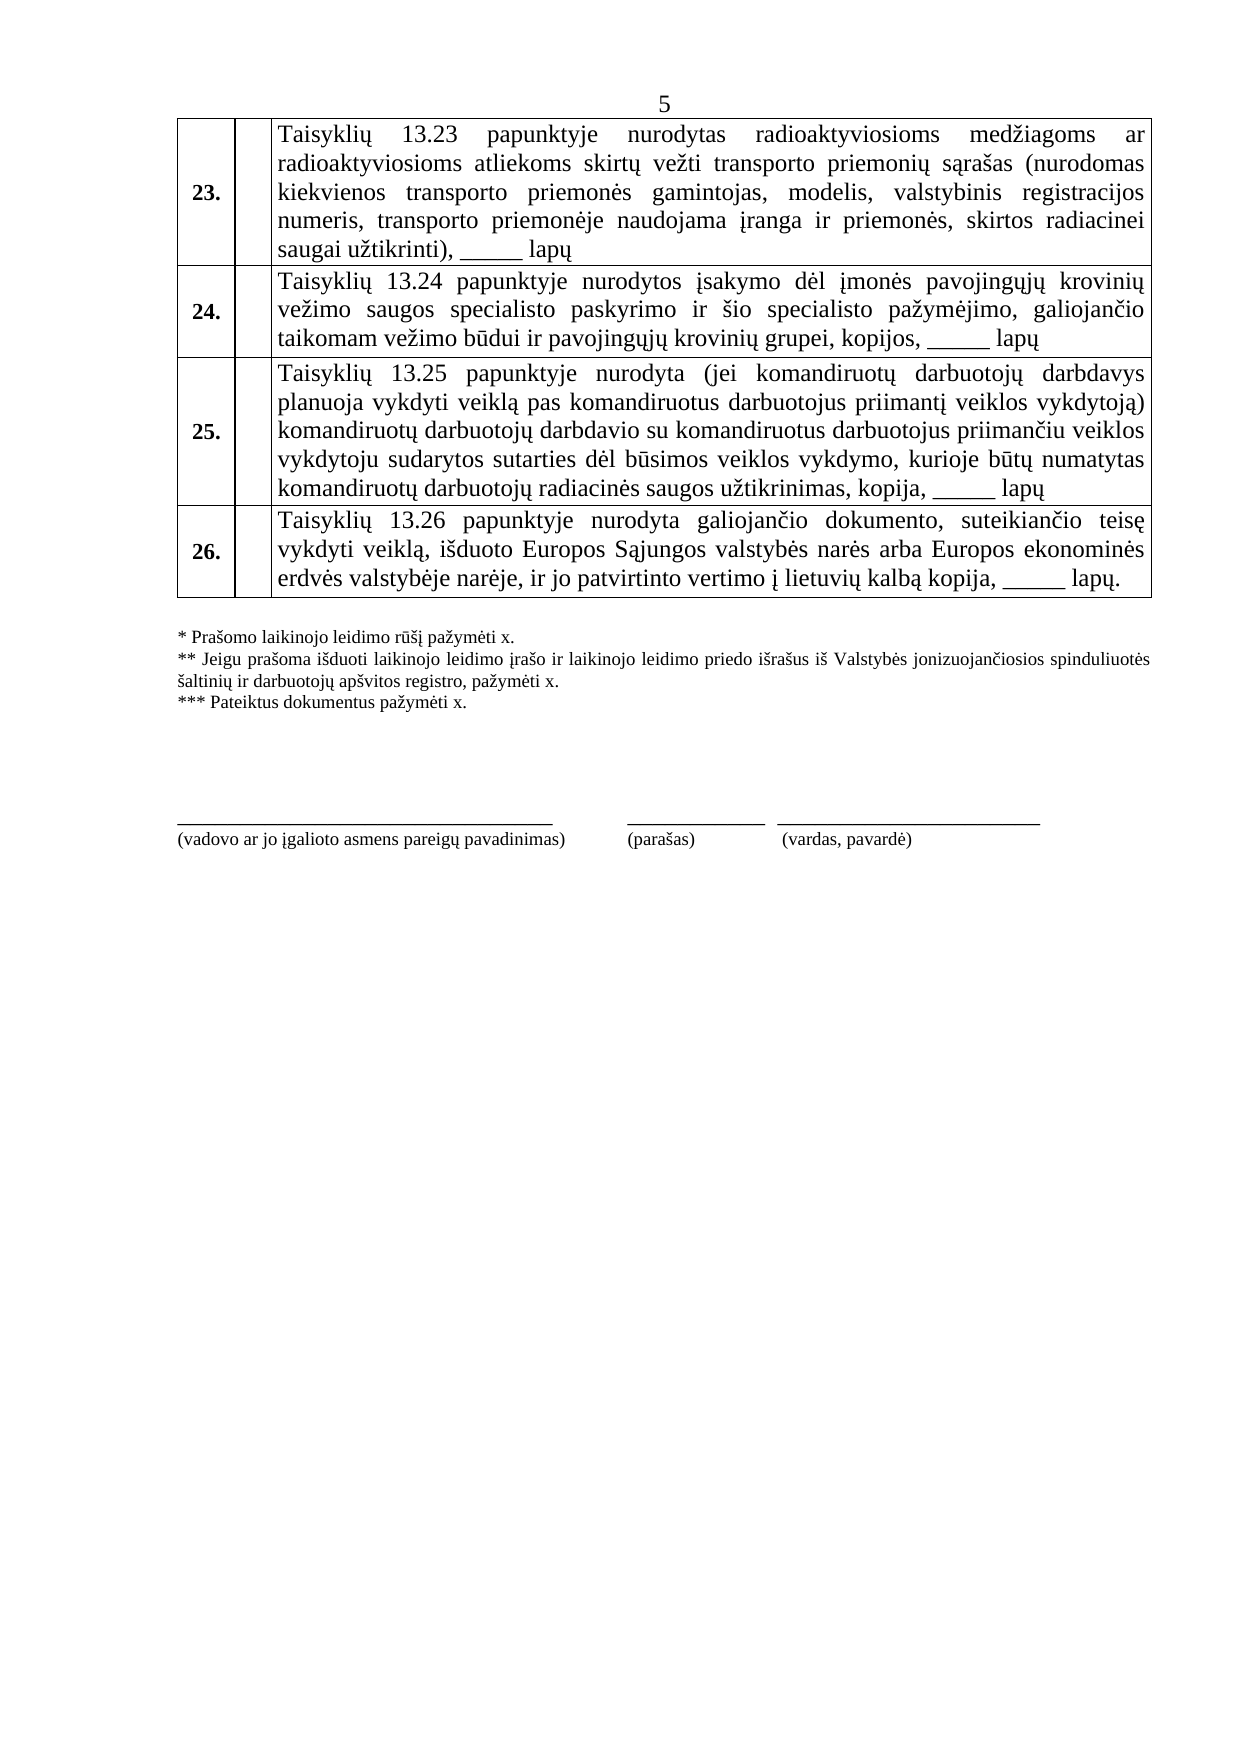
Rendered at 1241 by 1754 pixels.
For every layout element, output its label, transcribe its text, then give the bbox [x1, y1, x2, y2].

table_cell 25. [178, 358, 234, 504]
text * Prašomo laikinojo leidimo rūšį pažymėti x. [177, 626, 1152, 648]
table_cell [236, 506, 271, 597]
text (vadovo ar jo įgalioto asmens pareigų pavadinimas) (parašas) (vardas, pavardė) [177, 828, 1152, 849]
table_cell [236, 266, 271, 357]
table_cell [236, 358, 271, 504]
table_cell Taisyklių 13.23 papunktyje nurodytas radioaktyviosioms medžiagoms ar radioaktyviosioms atliekoms skirtų vežti transporto priemonių sąrašas (nurodomas kiekvienos transporto priemonės gamintojas, modelis, valstybinis registracijos numeris, transporto priemonėje naudojama įranga ir priemonės, skirtos radiacinei saugai užtikrinti), _____ lapų [272, 119, 1151, 265]
table_cell Taisyklių 13.24 papunktyje nurodytos įsakymo dėl įmonės pavojingųjų krovinių vežimo saugos specialisto paskyrimo ir šio specialisto pažymėjimo, galiojančio taikomam vežimo būdui ir pavojingųjų krovinių grupei, kopijos, _____ lapų [272, 266, 1151, 357]
text ** Jeigu prašoma išduoti laikinojo leidimo įrašo ir laikinojo leidimo priedo išrašus iš Valstybės jonizuojančiosios spinduliuotės šaltinių ir darbuotojų apšvitos registro, pažymėti x. [177, 648, 1152, 691]
table_cell Taisyklių 13.26 papunktyje nurodyta galiojančio dokumento, suteikiančio teisę vykdyti veiklą, išduoto Europos Sąjungos valstybės narės arba Europos ekonominės erdvės valstybėje narėje, ir jo patvirtinto vertimo į lietuvių kalbą kopija, _____ lapų. [272, 506, 1151, 597]
table_cell 24. [178, 266, 234, 357]
table_cell 23. [178, 119, 234, 265]
table_cell [236, 119, 271, 265]
table_cell 26. [178, 506, 234, 597]
table_cell Taisyklių 13.25 papunktyje nurodyta (jei komandiruotų darbuotojų darbdavys planuoja vykdyti veiklą pas komandiruotus darbuotojus priimantį veiklos vykdytoją) komandiruotų darbuotojų darbdavio su komandiruotus darbuotojus priimančiu veiklos vykdytoju sudarytos sutarties dėl būsimos veiklos vykdymo, kurioje būtų numatytas komandiruotų darbuotojų radiacinės saugos užtikrinimas, kopija, _____ lapų [272, 358, 1151, 504]
text ______________________________ ___________ _____________________ [177, 799, 1152, 828]
text *** pateiktus dokumentus pažymėti x. [177, 691, 1152, 713]
